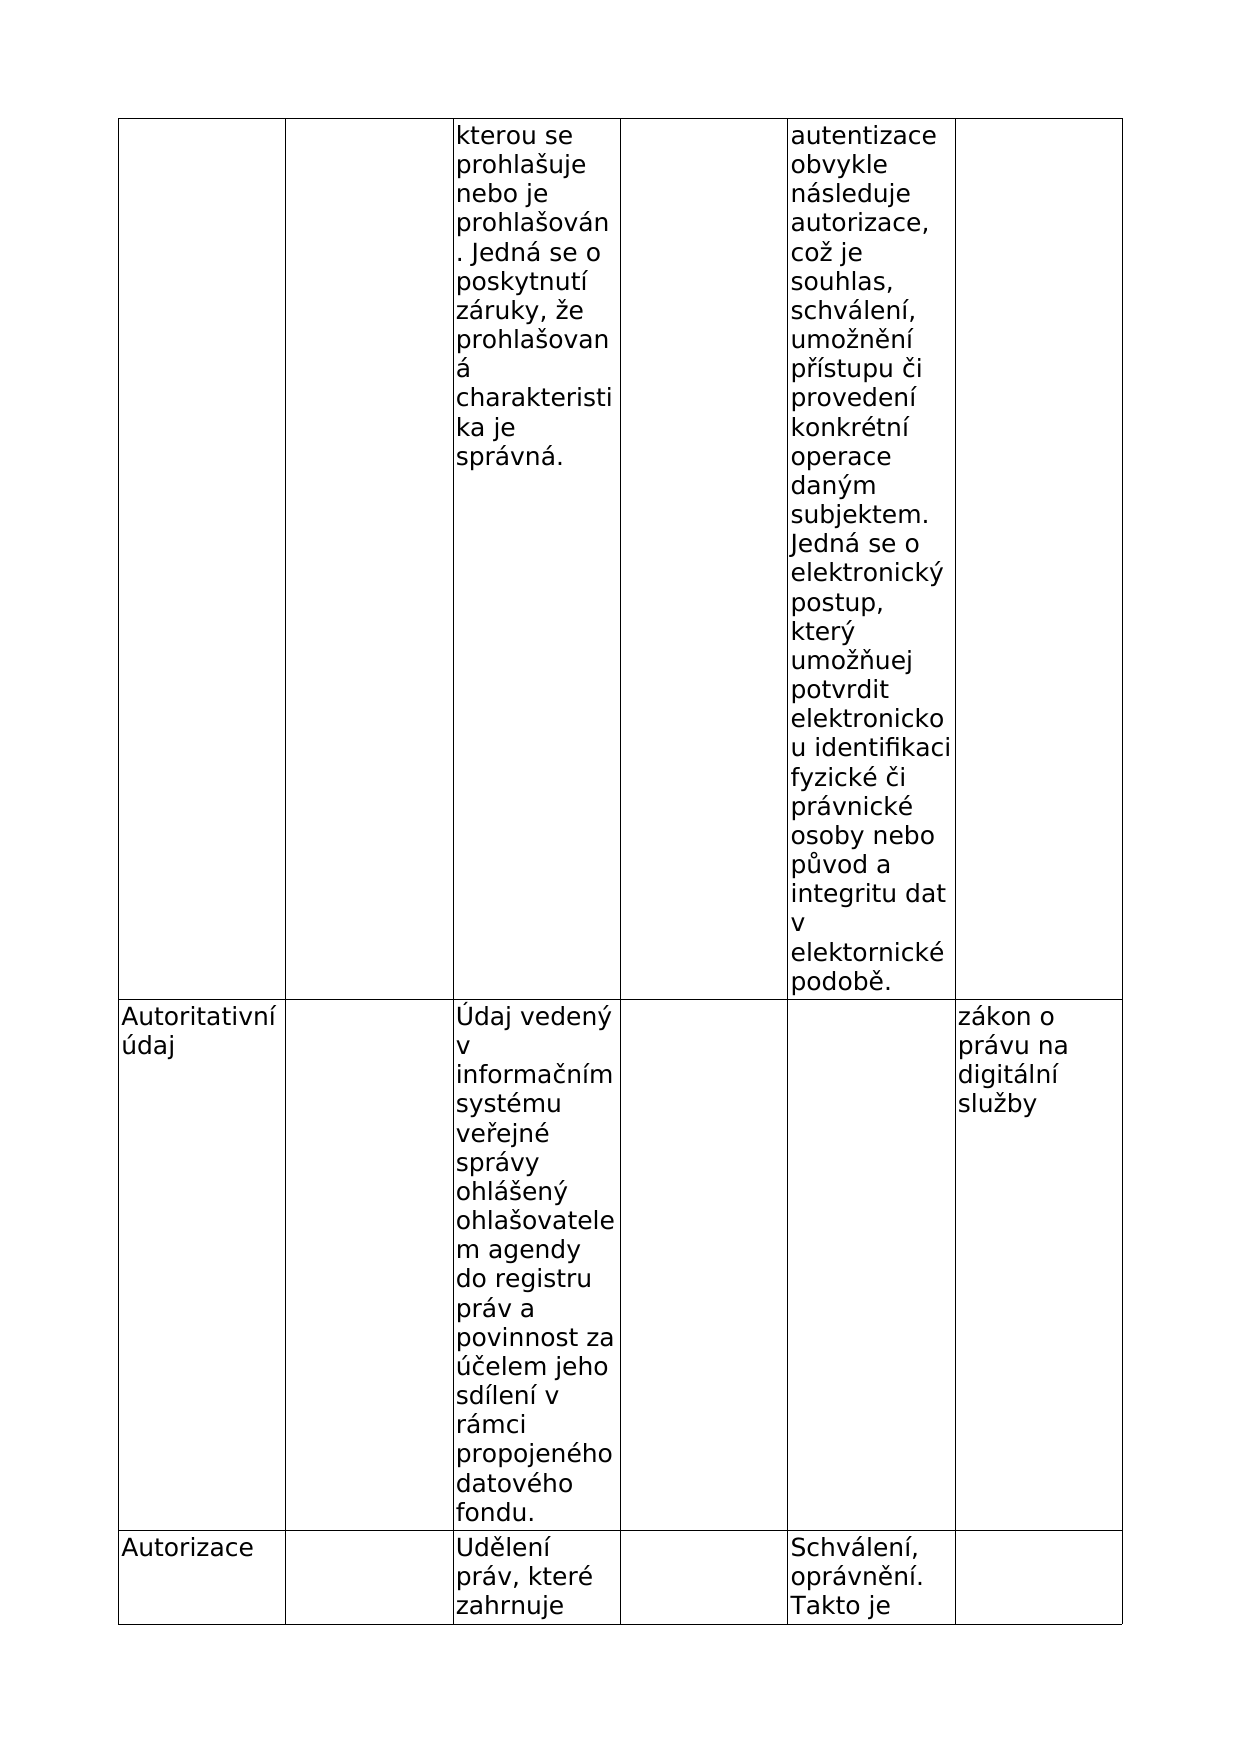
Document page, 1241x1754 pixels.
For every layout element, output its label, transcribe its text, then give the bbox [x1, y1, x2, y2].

table_cell [621, 1531, 787, 1623]
table_cell [788, 1000, 955, 1530]
table_cell autentizace obvykle následuje autorizace, což je souhlas, schválení, umožnění přístupu či provedení konkrétní operace daným subjektem. Jedná se o elektronický postup, který umožňuej potvrdit elektronickou identifikaci fyzické či právnické osoby nebo původ a integritu dat v elektornické podobě. [788, 119, 955, 999]
table_cell Údaj vedený v informačním systému veřejné správy ohlášený ohlašovatelem agendy do registru práv a povinnost za účelem jeho sdílení v rámci propojeného datového fondu. [454, 1000, 620, 1530]
table_cell zákon o právu na digitální služby [956, 1000, 1122, 1530]
table_cell [956, 1531, 1122, 1623]
table_cell kterou se prohlašuje nebo je prohlašován. Jedná se o poskytnutí záruky, že prohlašovaná charakteristika je správná. [454, 119, 620, 999]
table_cell Autoritativní údaj [119, 1000, 285, 1530]
table_cell Udělení práv, které zahrnuje [454, 1531, 620, 1623]
table_cell [286, 119, 453, 999]
table_cell [286, 1531, 453, 1623]
table_cell [621, 119, 787, 999]
table_cell Schválení, oprávnění. Takto je [788, 1531, 955, 1623]
table_cell Autorizace [119, 1531, 285, 1623]
table_cell [956, 119, 1122, 999]
table_cell [119, 119, 285, 999]
table_cell [621, 1000, 787, 1530]
table_cell [286, 1000, 453, 1530]
